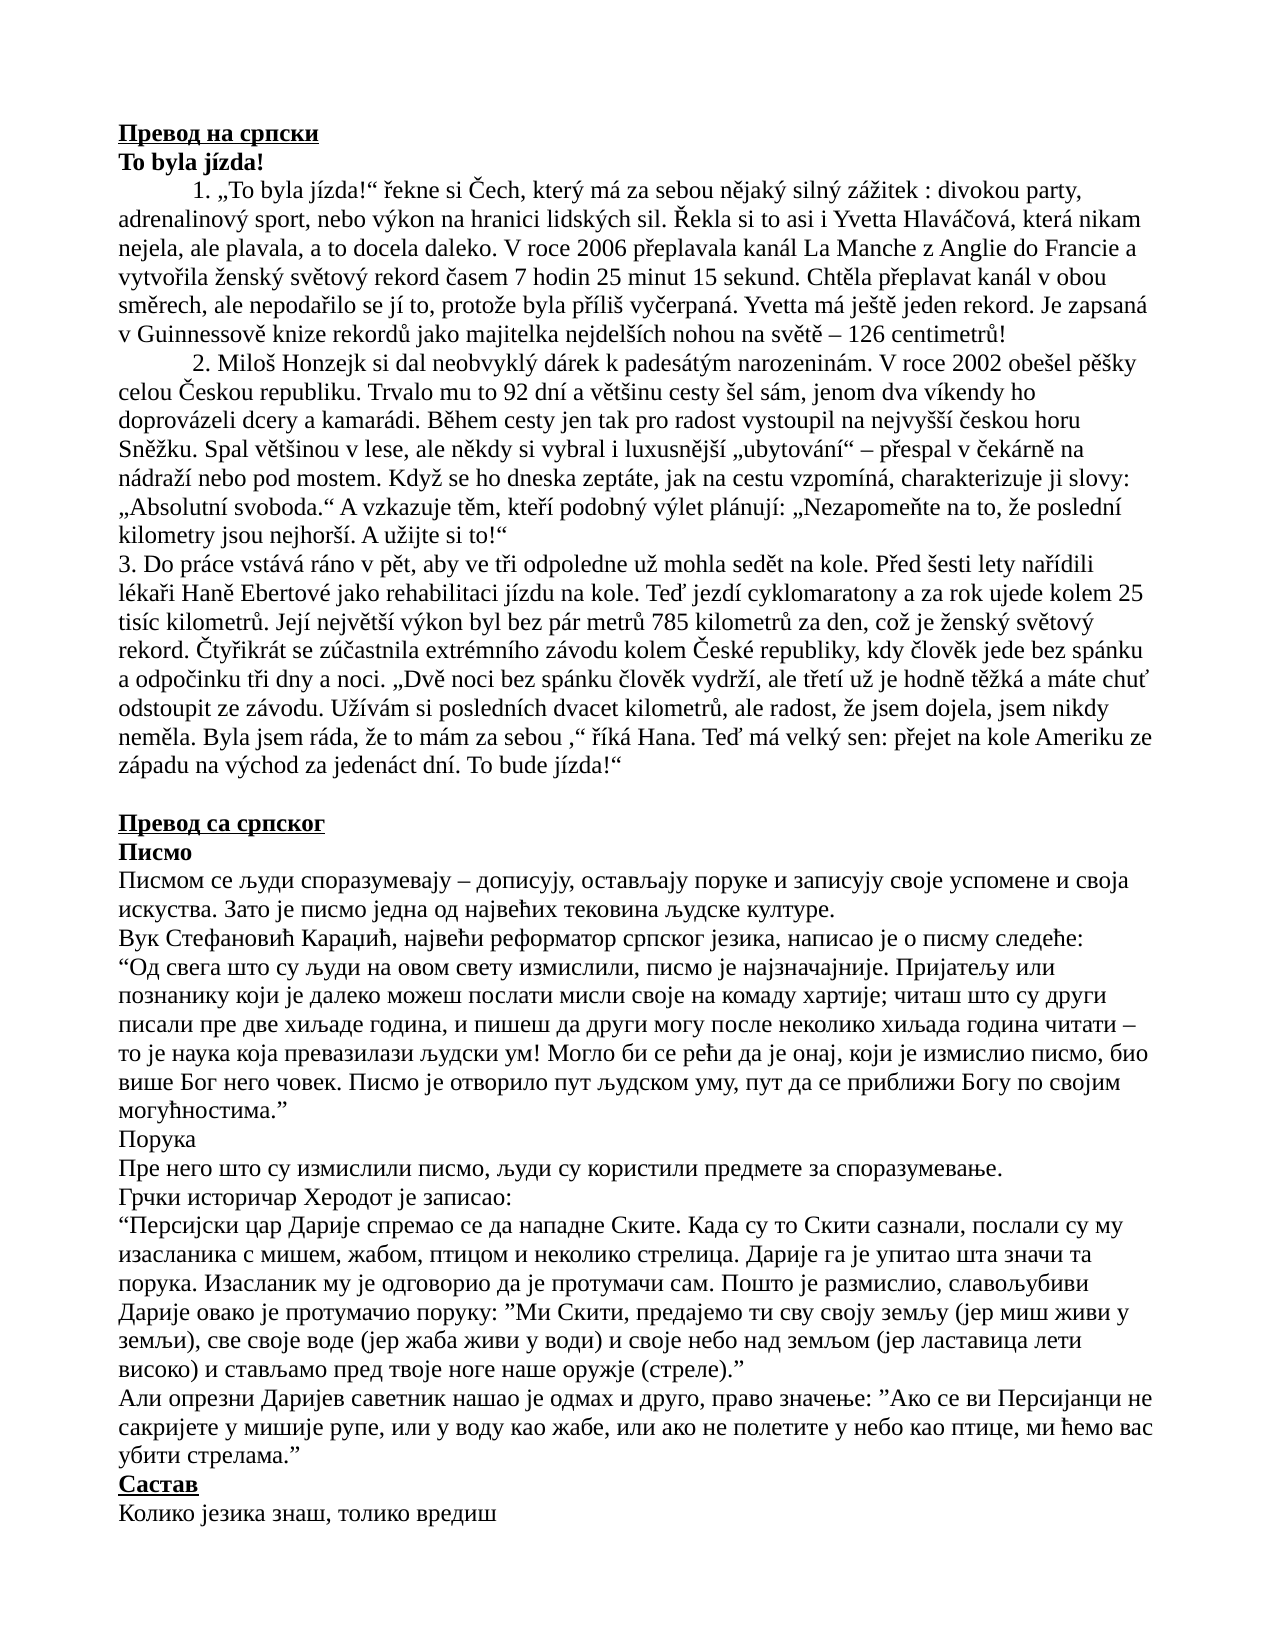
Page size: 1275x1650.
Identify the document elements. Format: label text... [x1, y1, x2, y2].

text Грчки историчар Херодот је записао: [118, 1182, 1157, 1211]
text Колико језика знаш, толико вредиш [118, 1498, 1157, 1527]
text Али опрезни Даријев саветник нашао је одмах и друго, право значење: ”Ако се ви Персијанци не сакријете у мишије рупе, или у воду као жабе, или ако не полетите у небо као птице, ми ћемо вас убити стрелама.” [118, 1383, 1157, 1469]
text Порука [118, 1124, 1157, 1153]
text 1. „To byla jízda!“ řekne si Čech, který má za sebou nějaký silný zážitek : divokou party, adrenalinový sport, nebo výkon na hranici lidských sil. Řekla si to asi i Yvetta Hlaváčová, která nikam nejela, ale plavala, a to docela daleko. V roce 2006 přeplavala kanál La Manche z Anglie do Francie a vytvořila ženský světový rekord časem 7 hodin 25 minut 15 sekund. Chtěla přeplavat kanál v obou směrech, ale nepodařilo se jí to, protože byla příliš vyčerpaná. Yvetta má ještě jeden rekord. Je zapsaná v Guinnessově knize rekordů jako majitelka nejdelších nohou na světě – 126 centimetrů! [118, 176, 1157, 348]
text Састав [118, 1469, 1157, 1498]
text “Персијски цар Дарије спремао се да нападне Ските. Када су то Скити сазнали, послали су му изасланика с мишем, жабом, птицом и неколико стрелица. Дарије га је упитао шта значи та порука. Изасланик му је одговорио да је протумачи сам. Пошто је размислио, славољубиви Дарије овако је протумачио поруку: ”Ми Скити, предајемо ти сву своју земљу (јер миш живи у земљи), све своје воде (јер жаба живи у води) и своје небо над земљом (јер ластавица лети високо) и стављамо пред твоје ноге наше оружје (стреле).” [118, 1211, 1157, 1383]
text Вук Стефановић Караџић, највећи реформатор српског језика, написао је о писму следеће: [118, 923, 1157, 952]
text Превод са српског [118, 808, 1157, 837]
text Превод на српски [118, 118, 1157, 147]
text 2. Miloš Honzejk si dal neobvyklý dárek k padesátým narozeninám. V roce 2002 obešel pěšky celou Českou republiku. Trvalo mu to 92 dní a většinu cesty šel sám, jenom dva víkendy ho doprovázeli dcery a kamarádi. Během cesty jen tak pro radost vystoupil na nejvyšší českou horu Sněžku. Spal většinou v lese, ale někdy si vybral i luxusnější „ubytování“ – přespal v čekárně na nádraží nebo pod mostem. Když se ho dneska zeptáte, jak na cestu vzpomíná, charakterizuje ji slovy: „Absolutní svoboda.“ A vzkazuje těm, kteří podobný výlet plánují: „Nezapomeňte na to, že poslední kilometry jsou nejhorší. A užijte si to!“ [118, 348, 1157, 549]
text Писмом се људи споразумевају – дописују, остављају поруке и записују своје успомене и своја искуства. Зато је писмо једна од највећих тековина људске културе. [118, 866, 1157, 923]
text “Од свега што су људи на овом свету измислили, писмо је најзначајније. Пријатељу или познанику који је далеко можеш послати мисли своје на комаду хартије; читаш што су други писали пре две хиљаде година, и пишеш да други могу после неколико хиљада година читати – то је наука која превазилази људски ум! Могло би се рећи да је онај, који је измислио писмо, био више Бог него човек. Писмо је отворило пут људском уму, пут да се приближи Богу по својим могућностима.” [118, 952, 1157, 1124]
text Писмо [118, 837, 1157, 866]
text Пре него што су измислили писмо, људи су користили предмете за споразумевање. [118, 1153, 1157, 1182]
text To byla jízda! [118, 147, 1157, 176]
text 3. Do práce vstává ráno v pět, aby ve tři odpoledne už mohla sedět na kole. Před šesti lety nařídili lékaři Haně Ebertové jako rehabilitaci jízdu na kole. Teď jezdí cyklomaratony a za rok ujede kolem 25 tisíc kilometrů. Její největší výkon byl bez pár metrů 785 kilometrů za den, což je ženský světový rekord. Čtyřikrát se zúčastnila extrémního závodu kolem České republiky, kdy člověk jede bez spánku a odpočinku tři dny a noci. „Dvě noci bez spánku člověk vydrží, ale třetí už je hodně těžká a máte chuť odstoupit ze závodu. Užívám si posledních dvacet kilometrů, ale radost, že jsem dojela, jsem nikdy neměla. Byla jsem ráda, že to mám za sebou ,“ říká Hana. Teď má velký sen: přejet na kole Ameriku ze západu na východ za jedenáct dní. To bude jízda!“ [118, 549, 1157, 779]
